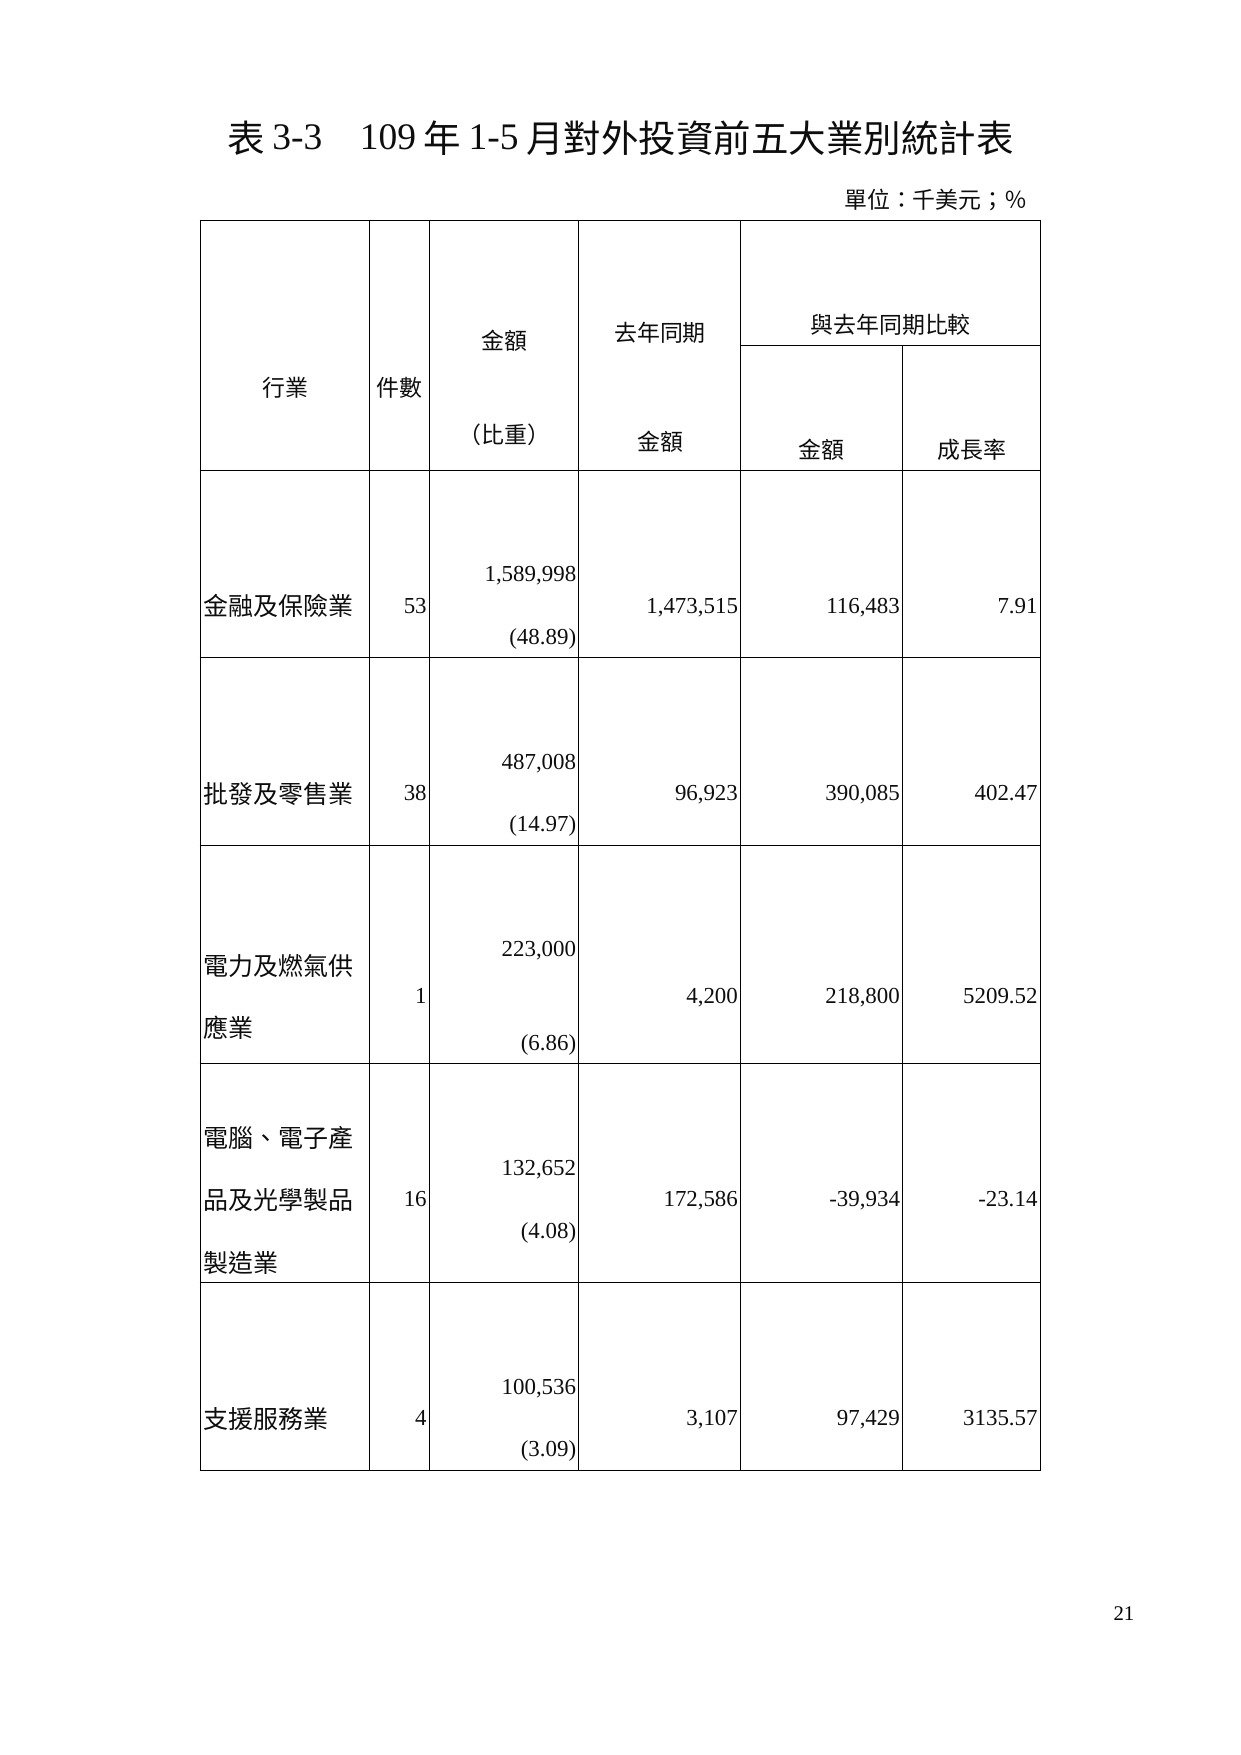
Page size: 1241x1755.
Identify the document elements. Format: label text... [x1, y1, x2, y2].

table_cell -23.14 [903, 1064, 1040, 1282]
table_cell 電腦、電子產品及光學製品製造業 [201, 1064, 369, 1282]
table_cell 成長率 [903, 346, 1040, 469]
table_cell 金額 [741, 346, 902, 469]
table_cell 支援服務業 [201, 1283, 369, 1469]
table_cell 7.91 [903, 471, 1040, 657]
table_cell 3135.57 [903, 1283, 1040, 1469]
table_cell 53 [370, 471, 429, 657]
table_cell 16 [370, 1064, 429, 1282]
table_cell -39,934 [741, 1064, 902, 1282]
table_cell 1,473,515 [579, 471, 740, 657]
table_cell 電力及燃氣供應業 [201, 846, 369, 1063]
table_cell 批發及零售業 [201, 658, 369, 844]
table_header 行業 [201, 221, 369, 469]
table_cell 4 [370, 1283, 429, 1469]
table_cell 487,008 (14.97) [430, 658, 578, 844]
table_cell 96,923 [579, 658, 740, 844]
table_cell 1 [370, 846, 429, 1063]
table_header 去年同期 金額 [579, 221, 740, 469]
table_cell 390,085 [741, 658, 902, 844]
table_cell 116,483 [741, 471, 902, 657]
table_header 金額 （比重） [430, 221, 578, 469]
table_cell 100,536 (3.09) [430, 1283, 578, 1469]
table_cell 4,200 [579, 846, 740, 1063]
table_cell 132,652 (4.08) [430, 1064, 578, 1282]
table_cell 金融及保險業 [201, 471, 369, 657]
text 單位：千美元；％ [106, 157, 1134, 219]
table_cell 218,800 [741, 846, 902, 1063]
table_cell 5209.52 [903, 846, 1040, 1063]
table_header 與去年同期比較 [741, 221, 1040, 344]
table_cell 172,586 [579, 1064, 740, 1282]
table_cell 223,000 (6.86) [430, 846, 578, 1063]
table_header 件數 [370, 221, 429, 469]
table_cell 402.47 [903, 658, 1040, 844]
table_cell 1,589,998 (48.89) [430, 471, 578, 657]
table_cell 97,429 [741, 1283, 902, 1469]
text 表3-3 109年1-5月對外投資前五大業別統計表 [106, 94, 1134, 157]
table_cell 3,107 [579, 1283, 740, 1469]
table_cell 38 [370, 658, 429, 844]
